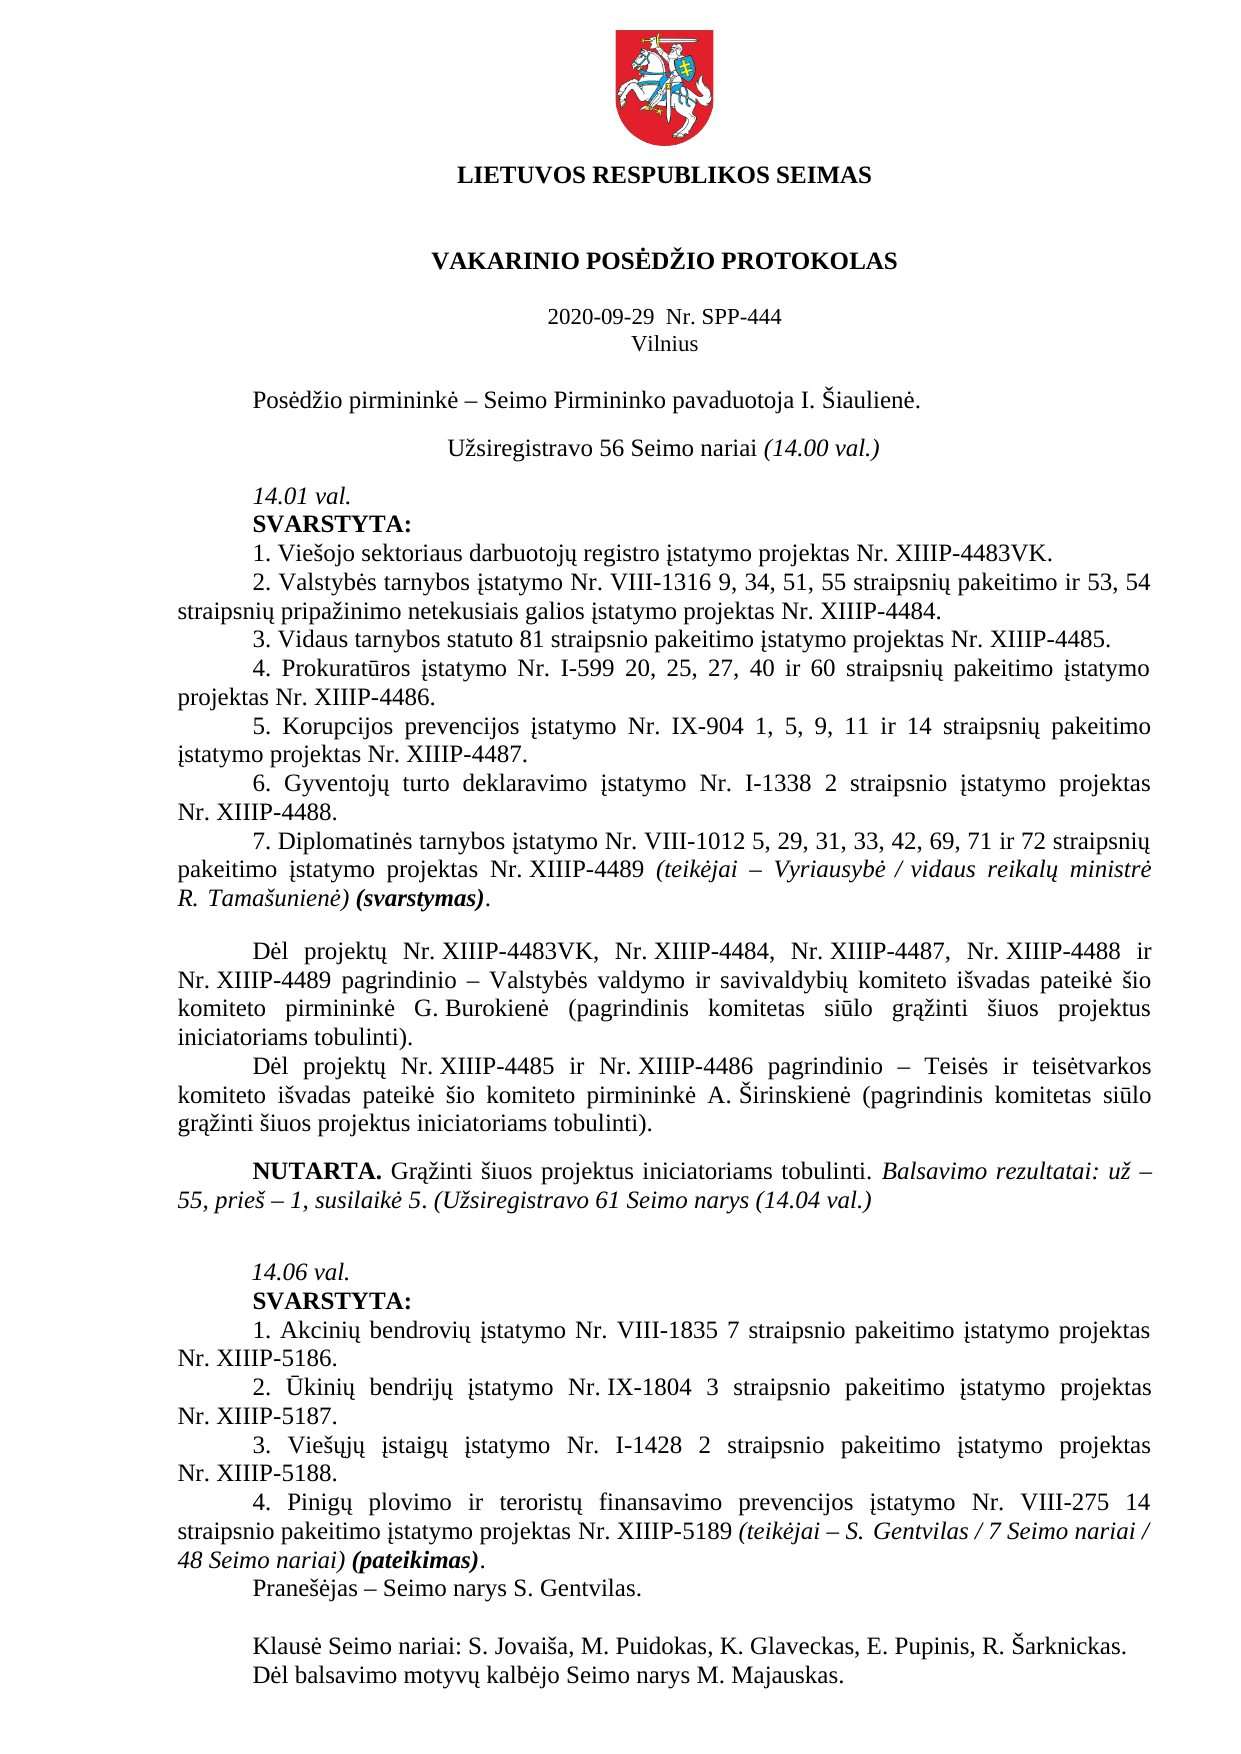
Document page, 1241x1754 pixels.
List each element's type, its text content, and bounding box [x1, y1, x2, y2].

text 6. Gyventojų turto deklaravimo įstatymo Nr. I-1338 2 straipsnio įstatymo projektas Nr. XIIIP-4488. [177, 768, 1152, 826]
text Klausė Seimo nariai: S. Jovaiša, M. Puidokas, K. Glaveckas, E. Pupinis, R. Šarknickas. [177, 1631, 1152, 1660]
text Dėl balsavimo motyvų kalbėjo Seimo narys M. Majauskas. [177, 1660, 1152, 1688]
text 2. Ūkinių bendrijų įstatymo Nr. IX-1804 3 straipsnio pakeitimo įstatymo projektas Nr. XIIIP-5187. [177, 1372, 1152, 1430]
text 4. Prokuratūros įstatymo Nr. I-599 20, 25, 27, 40 ir 60 straipsnių pakeitimo įstatymo projektas Nr. XIIIP-4486. [177, 653, 1152, 711]
text NUTARTA. Grąžinti šiuos projektus iniciatoriams tobulinti. Balsavimo rezultatai: už – 55, prieš – 1, susilaikė 5. (Užsiregistravo 61 Seimo narys (14.04 val.) [177, 1156, 1152, 1214]
text Posėdžio pirmininkė – Seimo Pirmininko pavaduotoja I. Šiaulienė. [177, 385, 1152, 414]
text Lietuvos Respublikos Seimas [177, 160, 1152, 188]
text 4. Pinigų plovimo ir teroristų finansavimo prevencijos įstatymo Nr. VIII-275 14 straipsnio pakeitimo įstatymo projektas Nr. XIIIP-5189 (teikėjai – S. Gentvilas / 7 Seimo nariai / 48 Seimo nariai) (pateikimas). [177, 1487, 1152, 1573]
text 3. Viešųjų įstaigų įstatymo Nr. I-1428 2 straipsnio pakeitimo įstatymo projektas Nr. XIIIP-5188. [177, 1430, 1152, 1487]
text Dėl projektų Nr. XIIIP-4485 ir Nr. XIIIP-4486 pagrindinio – Teisės ir teisėtvarkos komiteto išvadas pateikė šio komiteto pirmininkė A. Širinskienė (pagrindinis komitetas siūlo grąžinti šiuos projektus iniciatoriams tobulinti). [177, 1051, 1152, 1137]
text 1. Viešojo sektoriaus darbuotojų registro įstatymo projektas Nr. XIIIP-4483VK. [177, 538, 1152, 567]
text Vilnius [177, 330, 1152, 356]
text 14.06 val. [177, 1257, 1152, 1286]
text 5. Korupcijos prevencijos įstatymo Nr. IX-904 1, 5, 9, 11 ir 14 straipsnių pakeitimo įstatymo projektas Nr. XIIIP-4487. [177, 711, 1152, 768]
text 1. Akcinių bendrovių įstatymo Nr. VIII-1835 7 straipsnio pakeitimo įstatymo projektas Nr. XIIIP-5186. [177, 1315, 1152, 1372]
text SVARSTYTA: [177, 1286, 1152, 1315]
text Pranešėjas – Seimo narys S. Gentvilas. [177, 1573, 1152, 1602]
text Dėl projektų Nr. XIIIP-4483VK, Nr. XIIIP-4484, Nr. XIIIP-4487, Nr. XIIIP-4488 ir Nr. XIIIP-4489 pagrindinio – Valstybės valdymo ir savivaldybių komiteto išvadas pateikė šio komiteto pirmininkė G. Burokienė (pagrindinis komitetas siūlo grąžinti šiuos projektus iniciatoriams tobulinti). [177, 936, 1152, 1051]
text 3. Vidaus tarnybos statuto 81 straipsnio pakeitimo įstatymo projektas Nr. XIIIP-4485. [177, 624, 1152, 653]
text 2020-09-29 Nr. SPP-444 [177, 303, 1152, 330]
text VAKARINIO POSĖDŽIO PROTOKOLAS [177, 246, 1152, 275]
text 2. Valstybės tarnybos įstatymo Nr. VIII-1316 9, 34, 51, 55 straipsnių pakeitimo ir 53, 54 straipsnių pripažinimo netekusiais galios įstatymo projektas Nr. XIIIP-4484. [177, 567, 1152, 624]
text Užsiregistravo 56 Seimo nariai (14.00 val.) [177, 433, 1152, 462]
text 7. Diplomatinės tarnybos įstatymo Nr. VIII-1012 5, 29, 31, 33, 42, 69, 71 ir 72 straipsnių pakeitimo įstatymo projektas Nr. XIIIP-4489 (teikėjai – Vyriausybė / vidaus reikalų ministrė R. Tamašunienė) (svarstymas). [177, 826, 1152, 912]
text 14.01 val. [177, 481, 1152, 509]
text SVARSTYTA: [177, 509, 1152, 538]
